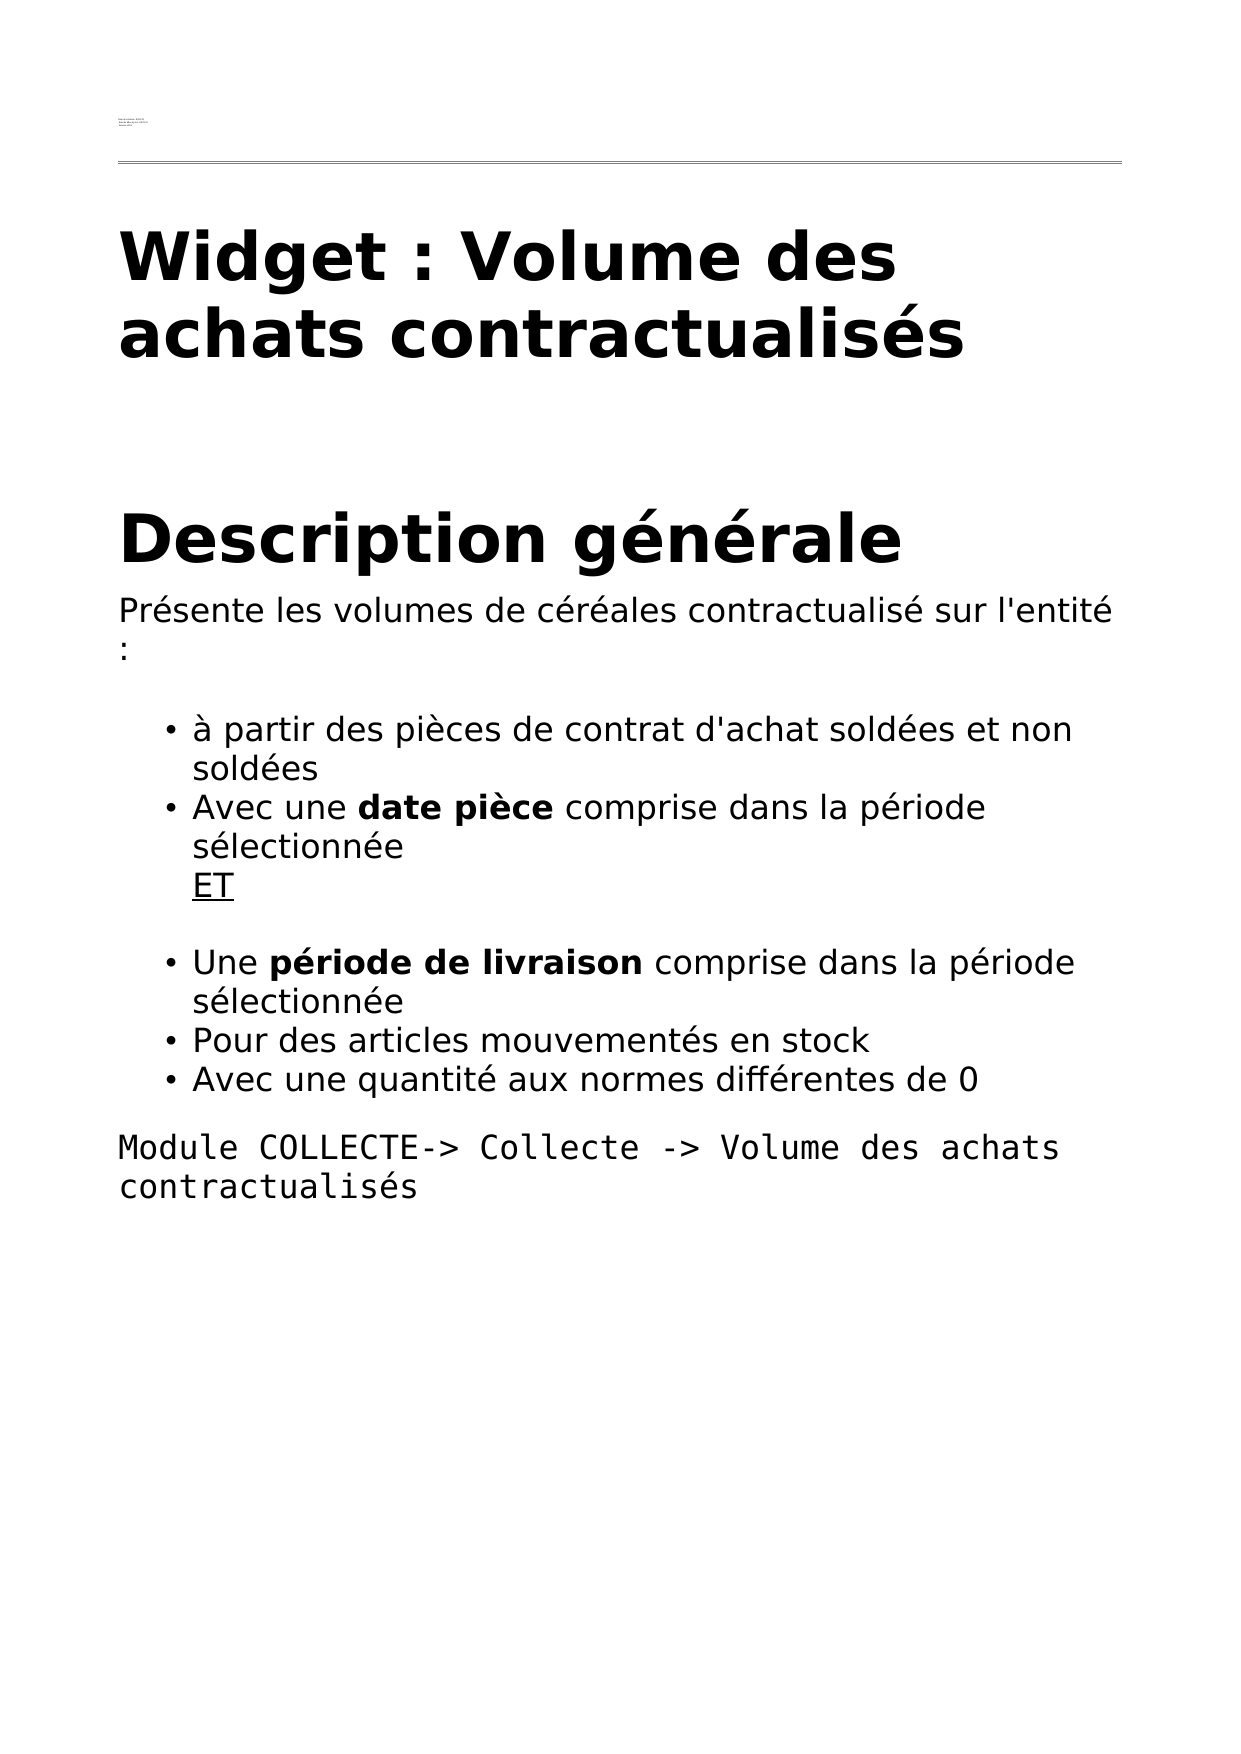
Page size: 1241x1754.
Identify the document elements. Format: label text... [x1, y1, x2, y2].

subtitle Description générale [118, 501, 1122, 578]
list Pour des articles mouvementés en stock [177, 1022, 1122, 1060]
list à partir des pièces de contrat d'achat soldées et non soldées [177, 711, 1122, 788]
text Présente les volumes de céréales contractualisé sur l'entité : [118, 591, 1122, 669]
text Date de création : 09/11/21 Date de Mise à Jour : 09/11/21 Version v20.1 [118, 118, 1122, 129]
list Avec une date pièce comprise dans la période sélectionnée ET [177, 788, 1122, 944]
list Avec une quantité aux normes différentes de 0 [177, 1060, 1122, 1099]
text Module COLLECTE-> Collecte -> Volume des achats contractualisés [118, 1129, 1122, 1206]
subtitle Widget : Volume des achats contractualisés [118, 218, 1122, 373]
list Une période de livraison comprise dans la période sélectionnée [177, 944, 1122, 1022]
